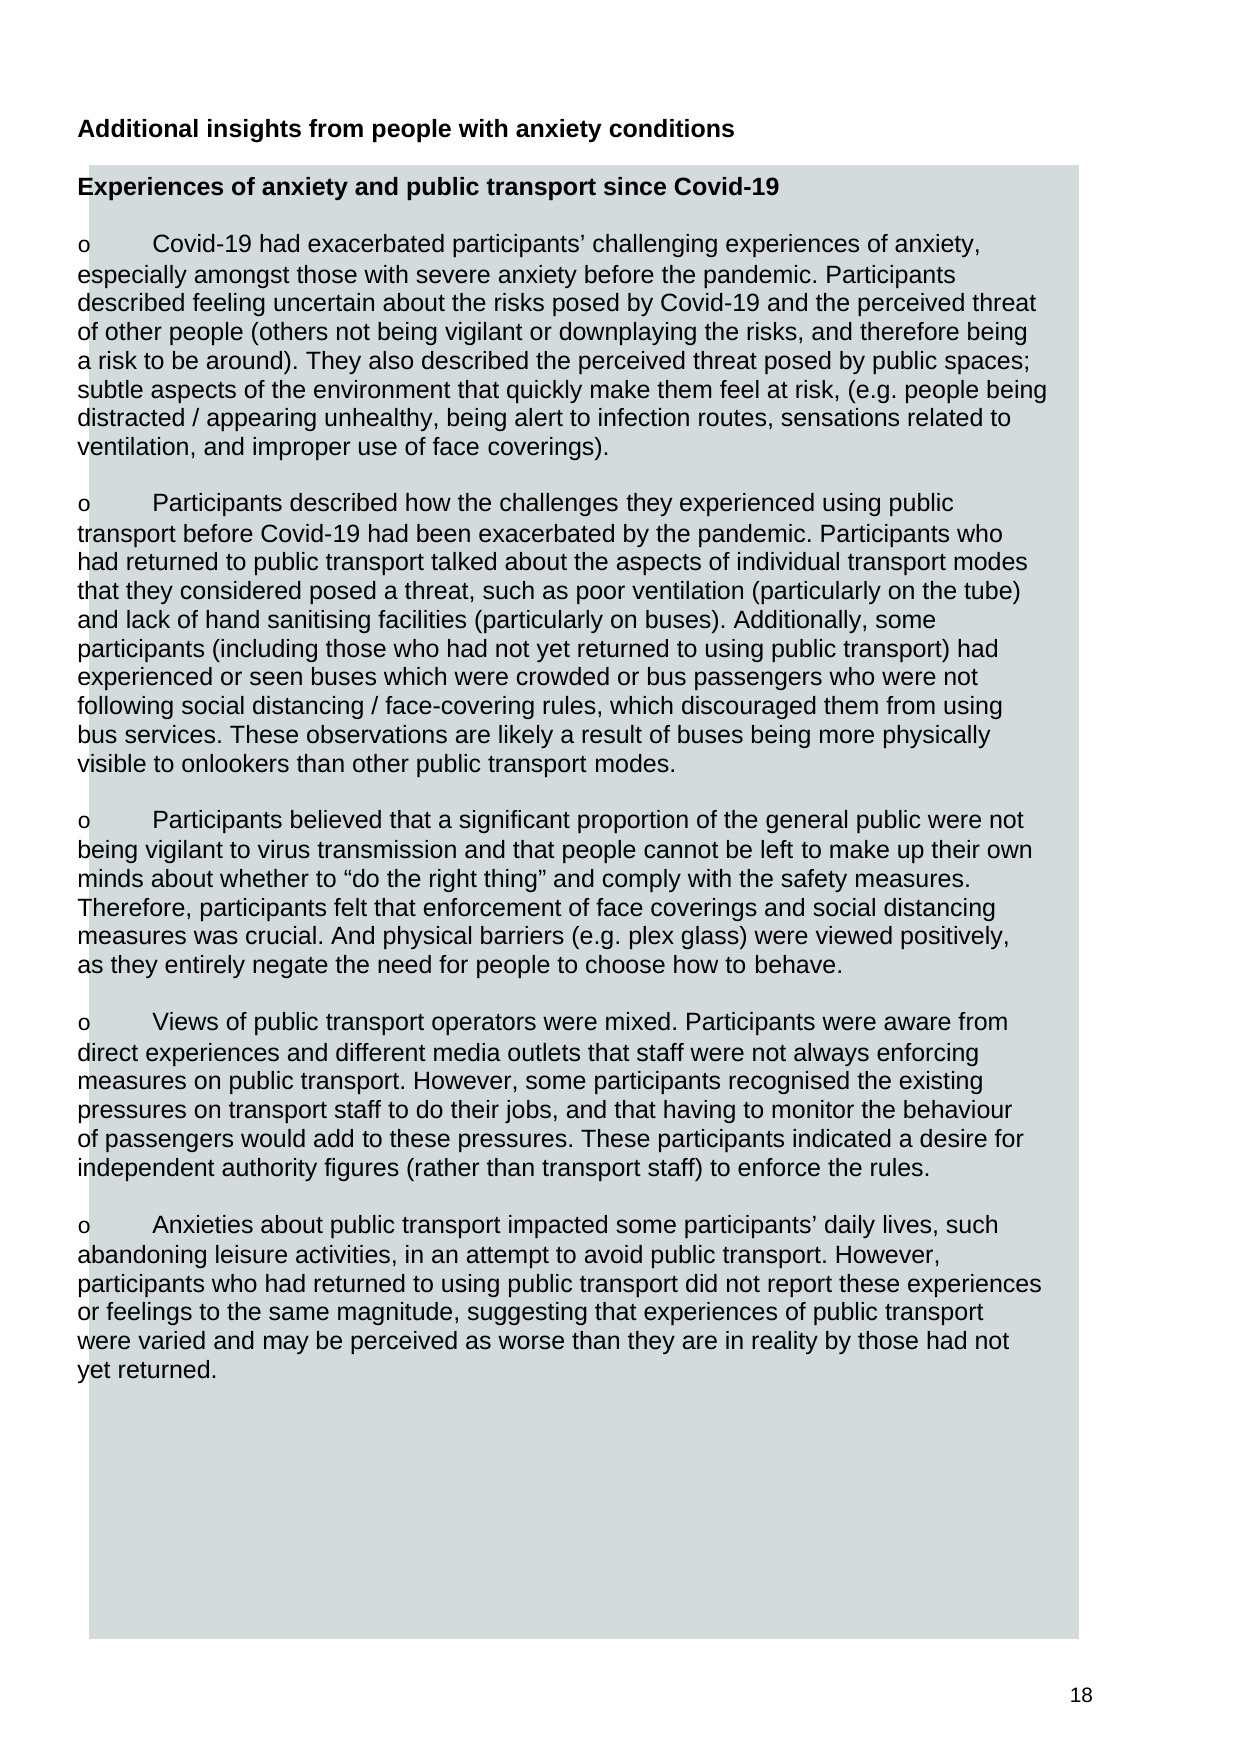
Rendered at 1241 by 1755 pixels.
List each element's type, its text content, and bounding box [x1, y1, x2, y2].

subtitle Additional insights from people with anxiety conditions Experiences of anxiety and public transport since Covid-19 [77, 114, 824, 201]
